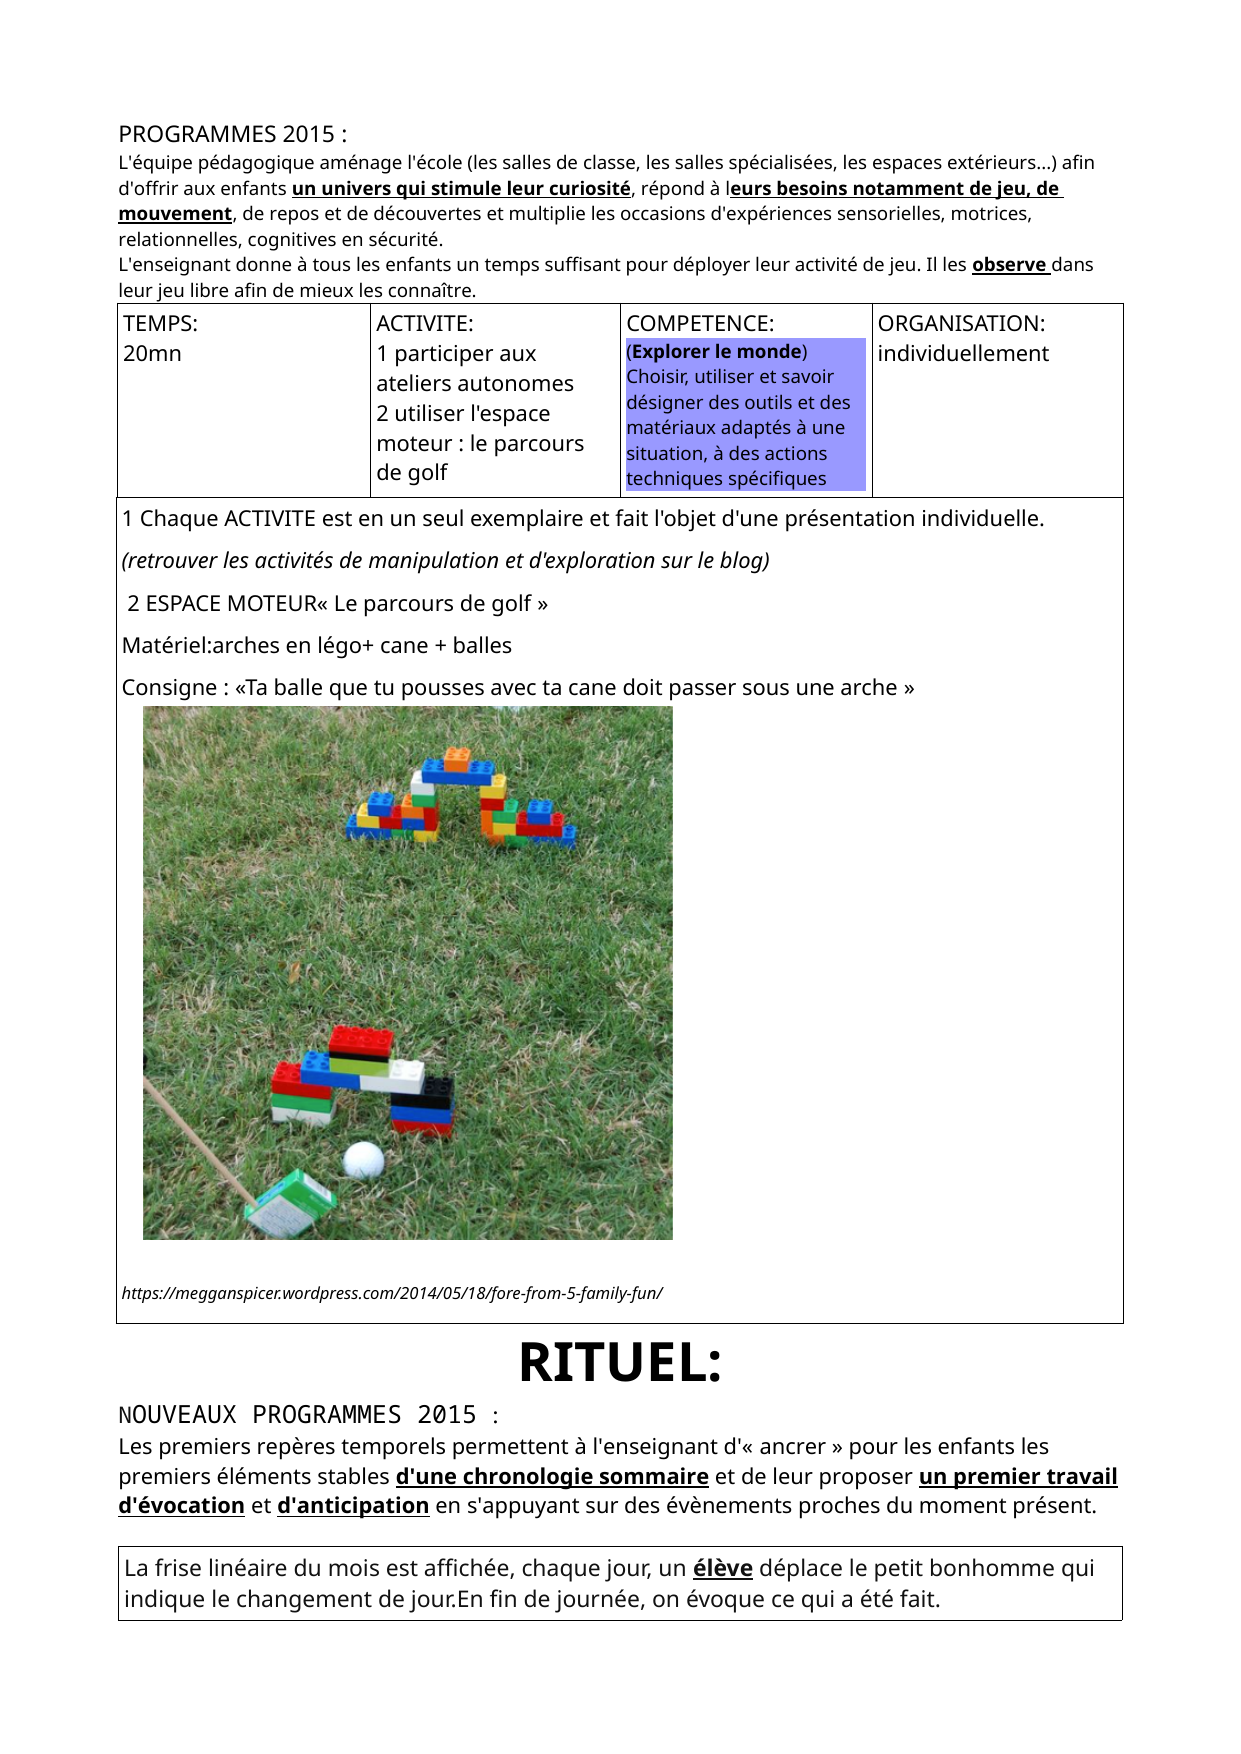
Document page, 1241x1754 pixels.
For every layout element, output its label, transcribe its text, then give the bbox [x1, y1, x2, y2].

text PROGRAMMES 2015 : [118, 118, 1122, 149]
text NOUVEAUX PROGRAMMES 2015 : [118, 1397, 1122, 1431]
table_header ORGANISATION: individuellement [873, 304, 1123, 497]
table_header 1 Chaque ACTIVITE est en un seul exemplaire et fait l'objet d'une présentation individuelle. (retrouver les activités de manipulation et d'exploration sur le blog) 2 ESPACE MOTEUR« Le parcours de golf » Matériel:arches en légo+ cane + balles Consigne : «Ta balle que tu pousses avec ta cane doit passer sous une arche » https://megganspicer.wordpress.com/2014/05/18/fore-from-5-family-fun/ [117, 498, 1123, 1323]
table_header COMPETENCE: (Explorer le monde) Choisir, utiliser et savoir désigner des outils et des matériaux adaptés à une situation, à des actions techniques spécifiques [621, 304, 872, 497]
text L'équipe pédagogique aménage l'école (les salles de classe, les salles spécialisées, les espaces extérieurs...) afin d'offrir aux enfants un univers qui stimule leur curiosité, répond à leurs besoins notamment de jeu, de mouvement, de repos et de découvertes et multiplie les occasions d'expériences sensorielles, motrices, relationnelles, cognitives en sécurité. [118, 149, 1122, 251]
text Les premiers repères temporels permettent à l'enseignant d'« ancrer » pour les enfants les premiers éléments stables d'une chronologie sommaire et de leur proposer un premier travail d'évocation et d'anticipation en s'appuyant sur des évènements proches du moment présent. [118, 1431, 1122, 1520]
text RITUEL: [118, 1324, 1122, 1397]
text L'enseignant donne à tous les enfants un temps suffisant pour déployer leur activité de jeu. Il les observe dans leur jeu libre afin de mieux les connaître. [118, 251, 1122, 302]
picture [142, 706, 674, 1240]
table_header ACTIVITE: 1 participer aux ateliers autonomes 2 utiliser l'espace moteur : le parcours de golf [371, 304, 620, 497]
table_header La frise linéaire du mois est affichée, chaque jour, un élève déplace le petit bonhomme qui indique le changement de jour.En fin de journée, on évoque ce qui a été fait. [119, 1547, 1122, 1620]
table_header TEMPS: 20mn [118, 304, 370, 497]
